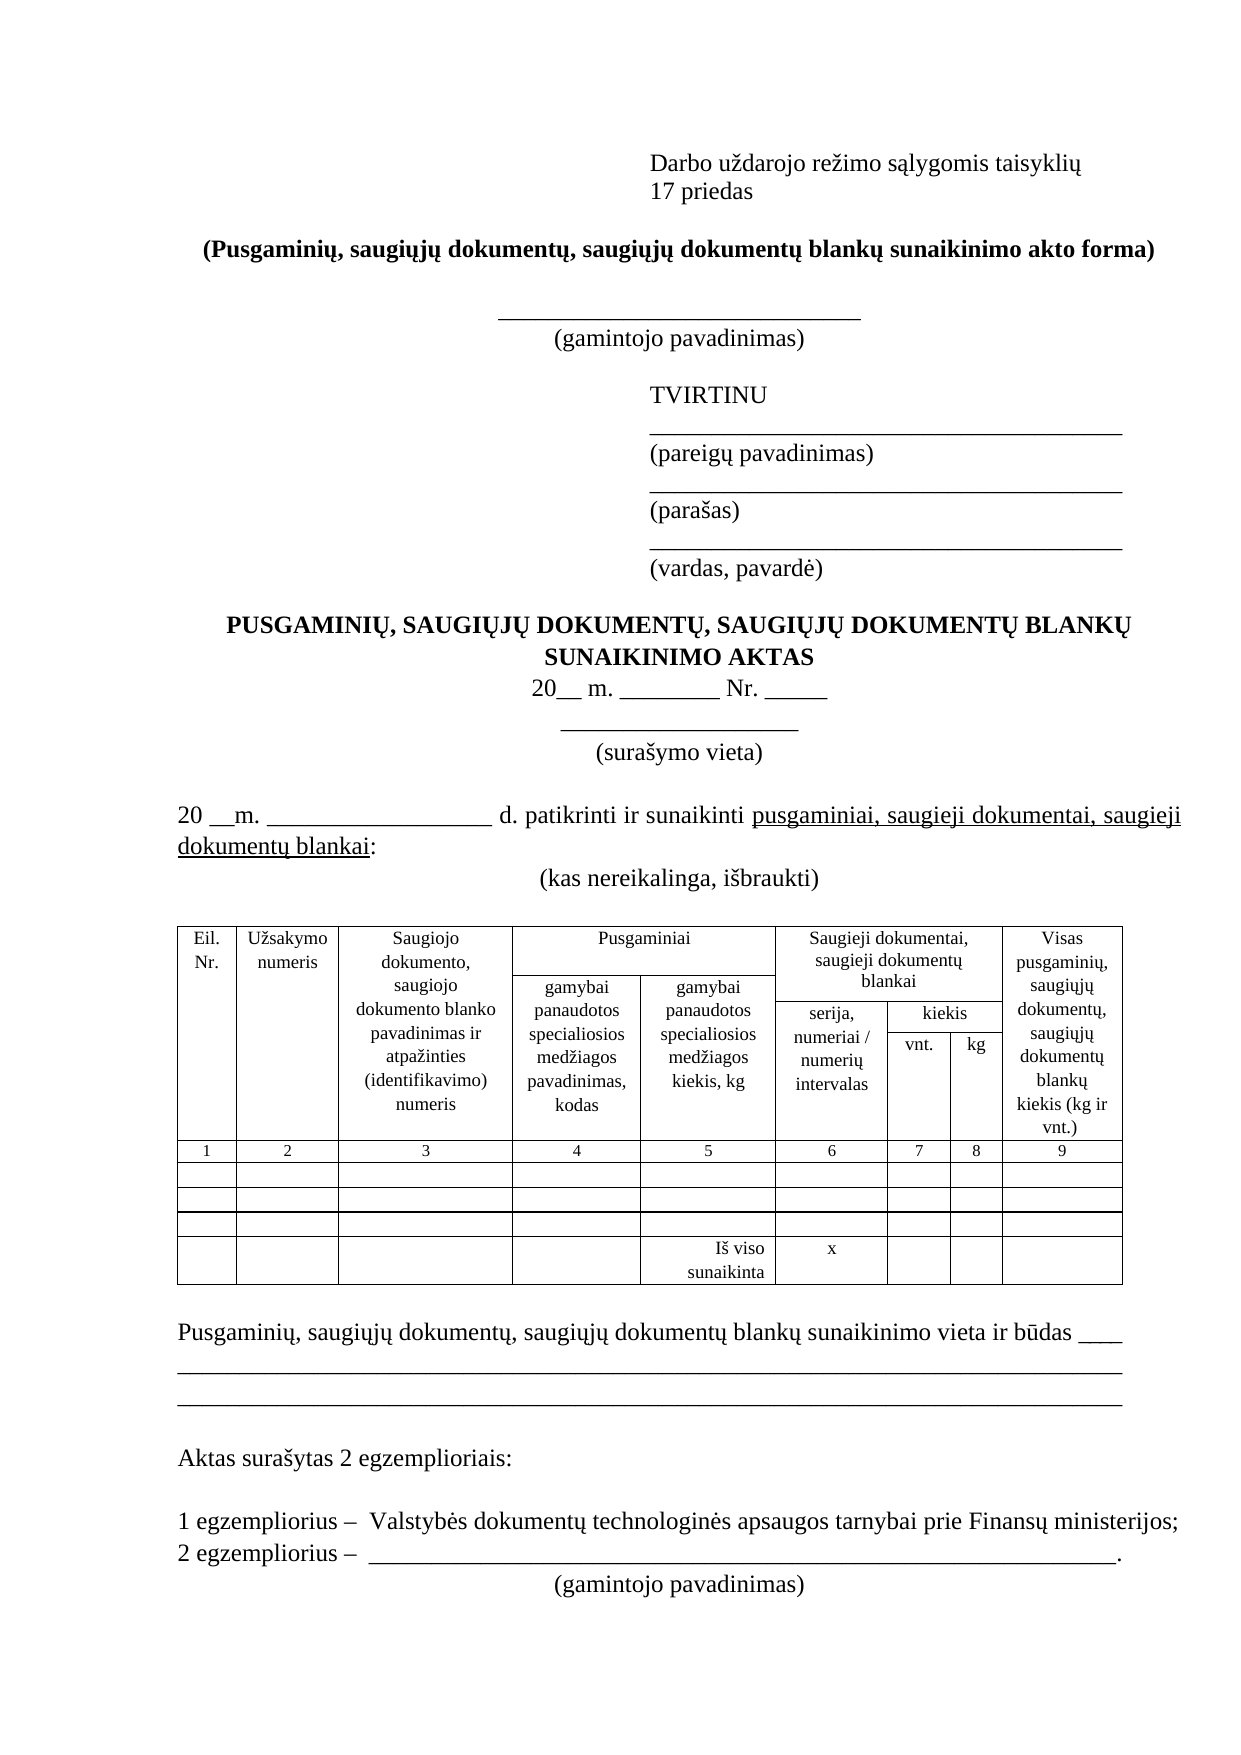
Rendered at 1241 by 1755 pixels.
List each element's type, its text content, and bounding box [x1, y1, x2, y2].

table_cell x [776, 1237, 887, 1284]
table_cell kg [951, 1033, 1002, 1140]
text (kas nereikalinga, išbraukti) [177, 863, 1181, 892]
text Pusgaminių, saugiųjų dokumentų, saugiųjų dokumentų blankų sunaikinimo vieta ir būdas [177, 1317, 1181, 1346]
table_cell [513, 1163, 640, 1187]
text _ [177, 1380, 1181, 1409]
table_cell [178, 1188, 236, 1211]
text (vardas, pavardė) [649, 553, 1181, 582]
table_header Užsakymo numeris [237, 927, 338, 1140]
table_cell [1003, 1213, 1122, 1236]
table_cell vnt. [888, 1033, 950, 1140]
table_cell [237, 1237, 338, 1284]
table_cell kiekis [888, 1002, 1002, 1032]
text _ [649, 409, 1181, 438]
text _ [177, 1348, 1181, 1377]
table_cell [339, 1237, 512, 1284]
table_cell gamybai panaudotos specialiosios medžiagos kiekis, kg [641, 976, 775, 1140]
table_cell [951, 1213, 1002, 1236]
table_cell 4 [513, 1141, 640, 1162]
text 20__ m. ________ Nr. _____ [177, 673, 1181, 702]
text 20 __m. __________________ d. patikrinti ir sunaikinti pusgaminiai, saugieji dokumentai, saugieji dokumentų blankai: [177, 800, 1181, 860]
text (parašas) [649, 495, 1181, 524]
table_cell [951, 1237, 1002, 1284]
table_cell 9 [1003, 1141, 1122, 1162]
table_cell 1 [178, 1141, 236, 1162]
table_header Eil. Nr. [178, 927, 236, 1140]
table_cell [339, 1213, 512, 1236]
table_header Pusgaminiai [513, 927, 775, 974]
table_cell [888, 1188, 950, 1211]
table_cell [951, 1163, 1002, 1187]
table_cell 5 [641, 1141, 775, 1162]
table_cell [776, 1188, 887, 1211]
table_cell Iš viso sunaikinta [641, 1237, 775, 1284]
text (surašymo vieta) [177, 737, 1181, 765]
text 1 egzempliorius – Valstybės dokumentų technologinės apsaugos tarnybai prie Finansų ministerijos; [177, 1506, 1181, 1535]
table_cell 8 [951, 1141, 1002, 1162]
table_cell [888, 1237, 950, 1284]
text (gamintojo pavadinimas) [177, 1569, 1181, 1598]
table_cell [776, 1163, 887, 1187]
table_cell 2 [237, 1141, 338, 1162]
table_cell [641, 1163, 775, 1187]
text ___________________ [177, 705, 1181, 734]
text _ [649, 467, 1181, 495]
table_cell [888, 1163, 950, 1187]
table_cell [237, 1163, 338, 1187]
text (gamintojo pavadinimas) [177, 323, 1181, 352]
table_cell [339, 1163, 512, 1187]
table_cell [178, 1237, 236, 1284]
table_cell 6 [776, 1141, 887, 1162]
table_cell [888, 1213, 950, 1236]
table_cell 7 [888, 1141, 950, 1162]
table_cell [339, 1188, 512, 1211]
table_cell [513, 1188, 640, 1211]
text PUSGAMINIŲ, SAUGIŲJŲ DOKUMENTŲ, SAUGIŲJŲ DOKUMENTŲ BLANKŲ SUNAIKINIMO AKTAS [177, 610, 1181, 671]
table_cell [178, 1213, 236, 1236]
text Darbo uždarojo režimo sąlygomis taisyklių [649, 148, 1181, 176]
table_cell [513, 1237, 640, 1284]
table_cell 3 [339, 1141, 512, 1162]
table_cell [641, 1188, 775, 1211]
table_cell [178, 1163, 236, 1187]
table_header Saugieji dokumentai, saugieji dokumentų blankai [776, 927, 1002, 1001]
table_cell [776, 1213, 887, 1236]
text (pareigų pavadinimas) [649, 438, 1181, 467]
text Aktas surašytas 2 egzemplioriais: [177, 1443, 1181, 1472]
table_header Visas pusgaminių, saugiųjų dokumentų, saugiųjų dokumentų blankų kiekis (kg ir vnt.) [1003, 927, 1122, 1140]
table_cell serija, numeriai / numerių intervalas [776, 1002, 887, 1140]
text 2 egzempliorius – . [177, 1538, 1181, 1567]
table_cell gamybai panaudotos specialiosios medžiagos pavadinimas, kodas [513, 976, 640, 1140]
table_cell [513, 1213, 640, 1236]
text (Pusgaminių, saugiųjų dokumentų, saugiųjų dokumentų blankų sunaikinimo akto forma) [177, 234, 1181, 263]
table_cell [641, 1213, 775, 1236]
text TVIRTINU [649, 380, 1181, 409]
table_cell [237, 1188, 338, 1211]
table_cell [237, 1213, 338, 1236]
text _ [649, 524, 1181, 553]
table_cell [1003, 1237, 1122, 1284]
table_cell [1003, 1188, 1122, 1211]
table_header Saugiojo dokumento, saugiojo dokumento blanko pavadinimas ir atpažinties (identifikavimo) numeris [339, 927, 512, 1140]
text 17 priedas [649, 176, 1181, 205]
text _____________________________ [177, 294, 1181, 323]
table_cell [1003, 1163, 1122, 1187]
table_cell [951, 1188, 1002, 1211]
